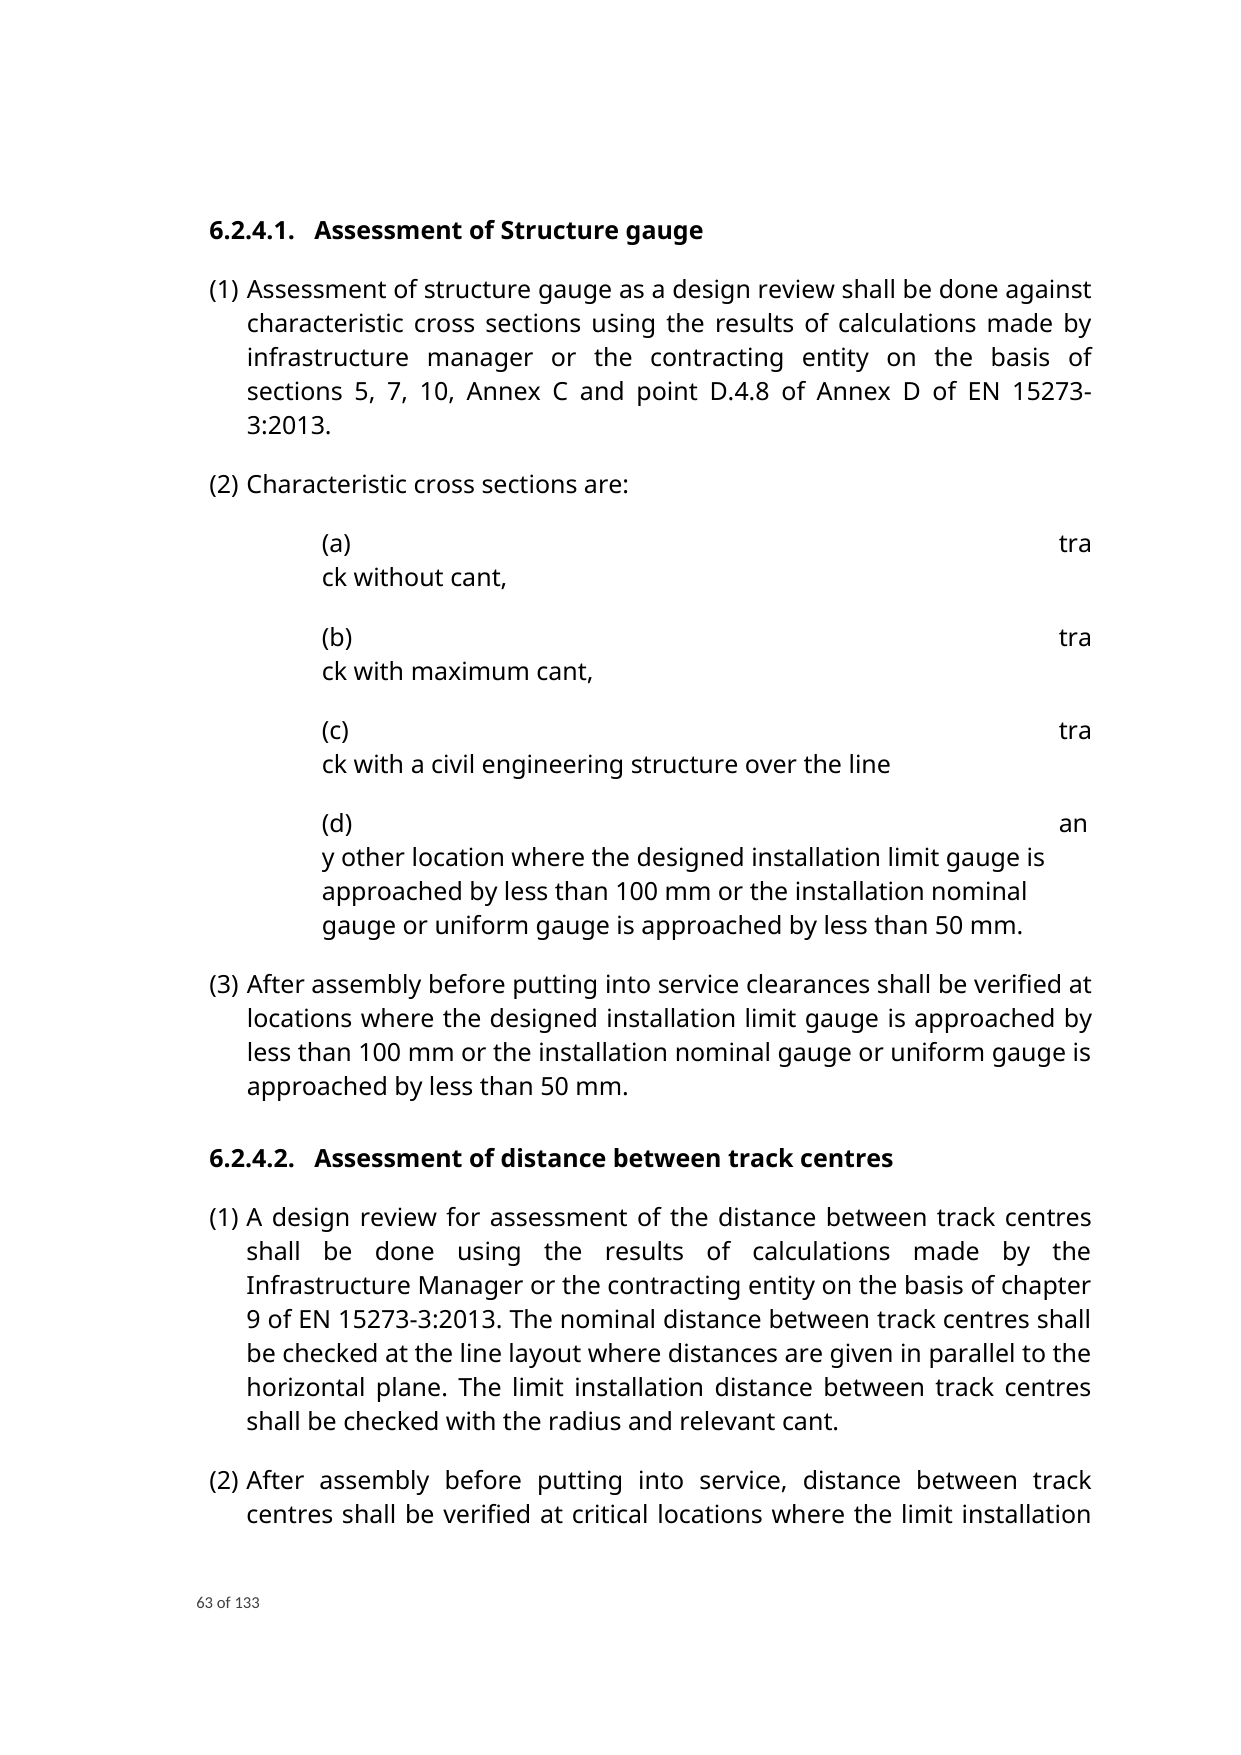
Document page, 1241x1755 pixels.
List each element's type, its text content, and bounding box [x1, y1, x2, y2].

list After assembly before putting into service, distance between track centres shall be verified at critical locations where the limit installation [209, 1463, 1093, 1531]
text 6.2.4.1. Assessment of Structure gauge [209, 213, 1093, 247]
list track with a civil engineering structure over the line [322, 712, 1093, 780]
list A design review for assessment of the distance between track centres shall be done using the results of calculations made by the Infrastructure Manager or the contracting entity on the basis of chapter 9 of EN 15273-3:2013. The nominal distance between track centres shall be checked at the line layout where distances are given in parallel to the horizontal plane. The limit installation distance between track centres shall be checked with the radius and relevant cant. [209, 1199, 1093, 1438]
list track with maximum cant, [322, 619, 1093, 687]
list Characteristic cross sections are: [209, 467, 1093, 501]
list After assembly before putting into service clearances shall be verified at locations where the designed installation limit gauge is approached by less than 100 mm or the installation nominal gauge or uniform gauge is approached by less than 50 mm. [209, 967, 1093, 1103]
list any other location where the designed installation limit gauge is approached by less than 100 mm or the installation nominal gauge or uniform gauge is approached by less than 50 mm. [322, 805, 1093, 942]
list Assessment of structure gauge as a design review shall be done against characteristic cross sections using the results of calculations made by infrastructure manager or the contracting entity on the basis of sections 5, 7, 10, Annex C and point D.4.8 of Annex D of EN 15273-3:2013. [209, 272, 1093, 442]
list track without cant, [322, 526, 1093, 594]
text 6.2.4.2. Assessment of distance between track centres [209, 1140, 1093, 1174]
